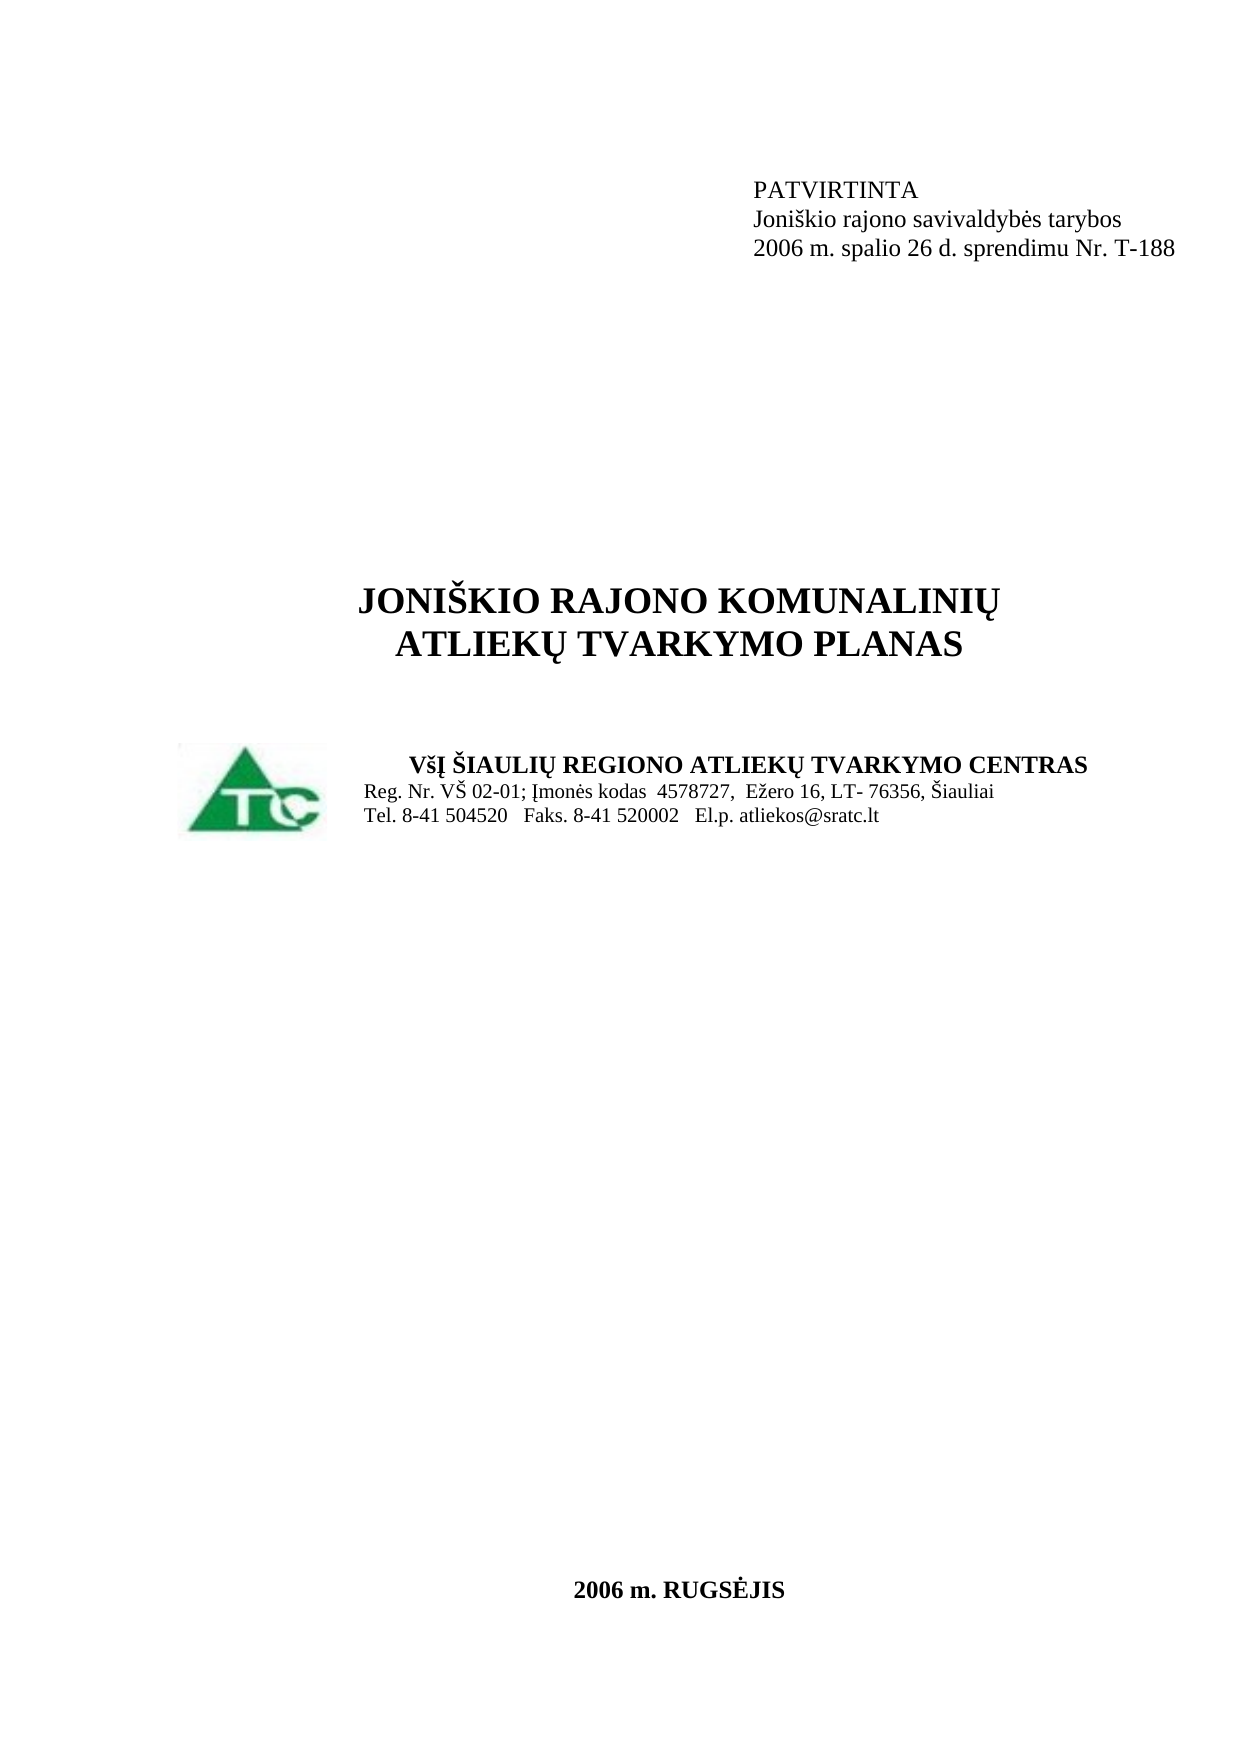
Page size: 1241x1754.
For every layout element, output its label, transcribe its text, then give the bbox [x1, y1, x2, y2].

text JONIŠKIO rajono KOMUNALINIŲ [177, 578, 1181, 621]
text PATVIRTINTA [177, 176, 1181, 204]
text Tel. 8-41 504520 Faks. 8-41 520002 El.p. atliekos@sratc.lt [328, 803, 1181, 827]
text Reg. Nr. VŠ 02-01; Įmonės kodas 4578727, Ežero 16, LT- 76356, Šiauliai [328, 779, 1181, 803]
text 2006 m. spalio 26 d. sprendimu Nr. T-188 [177, 233, 1181, 262]
text 2006 m. RUGSĖJIS [177, 1575, 1181, 1604]
text atliekų tvarkymo planas [177, 621, 1181, 664]
text VšĮ ŠIAULIŲ REGIONO ATLIEKŲ TVARKYMO CENTRAS [328, 751, 1181, 779]
text Joniškio rajono savivaldybės tarybos [177, 204, 1181, 233]
